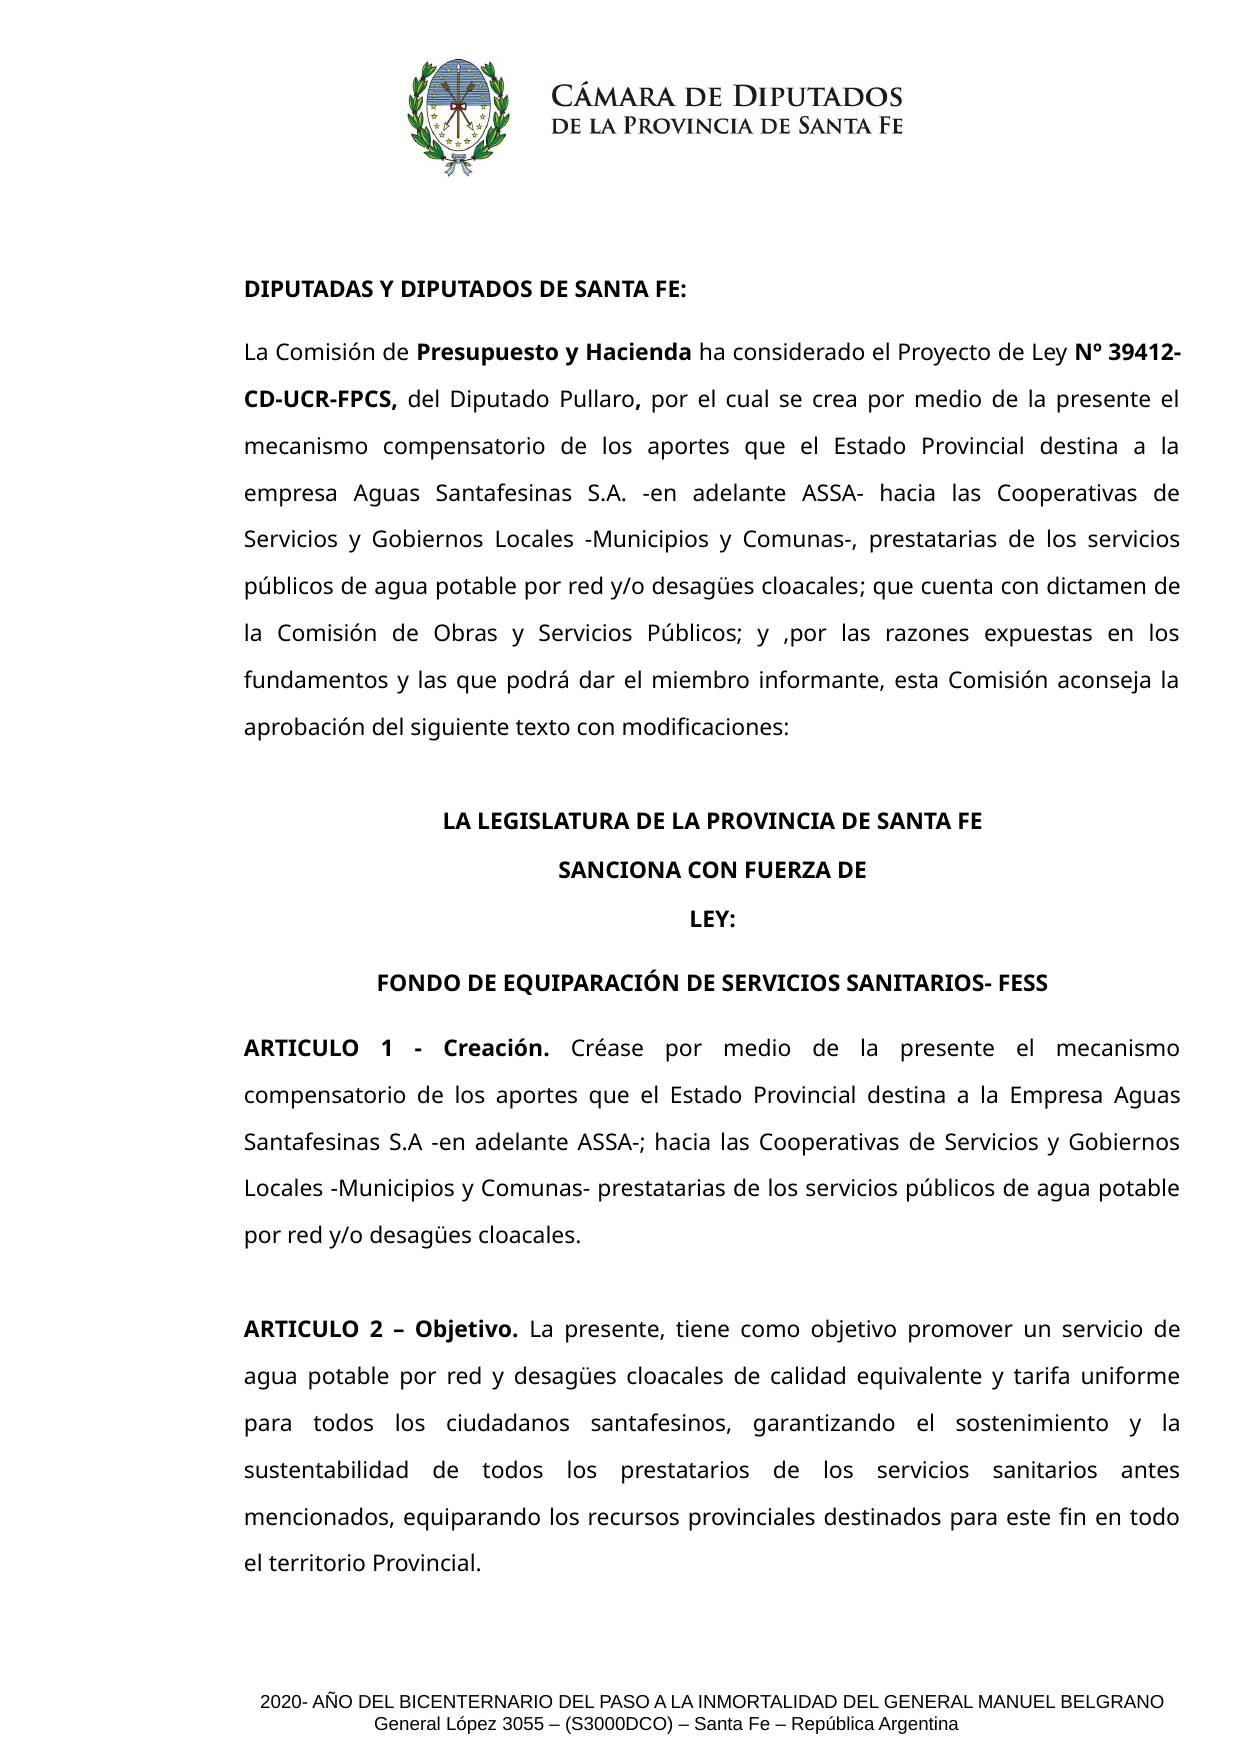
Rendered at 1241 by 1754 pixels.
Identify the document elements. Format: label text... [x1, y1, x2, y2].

text ARTICULO 2 – Objetivo. La presente, tiene como objetivo promover un servicio de agua potable por red y desagües cloacales de calidad equivalente y tarifa uniforme para todos los ciudadanos santafesinos, garantizando el sostenimiento y la sustentabilidad de todos los prestatarios de los servicios sanitarios antes mencionados, equiparando los recursos provinciales destinados para este fin en todo el territorio Provincial. [244, 1313, 1181, 1579]
picture [407, 59, 903, 181]
text LEY: [244, 903, 1181, 934]
text SANCIONA CON FUERZA DE [244, 854, 1181, 885]
text Diputadas y diputados de santa fe: [244, 273, 1181, 305]
text FONDO DE EQUIPARACIÓN DE SERVICIOS SANITARIOS- FESS [244, 967, 1181, 998]
text ARTICULO 1 - Creación. Créase por medio de la presente el mecanismo compensatorio de los aportes que el Estado Provincial destina a la Empresa Aguas Santafesinas S.A -en adelante ASSA-; hacia las Cooperativas de Servicios y Gobiernos Locales -Municipios y Comunas- prestatarias de los servicios públicos de agua potable por red y/o desagües cloacales. [244, 1032, 1181, 1251]
text La Comisión de Presupuesto y Hacienda ha considerado el Proyecto de Ley Nº 39412-CD-UCR-FPCS, del Diputado Pullaro, por el cual se crea por medio de la presente el mecanismo compensatorio de los aportes que el Estado Provincial destina a la empresa Aguas Santafesinas S.A. -en adelante ASSA- hacia las Cooperativas de Servicios y Gobiernos Locales -Municipios y Comunas-, prestatarias de los servicios públicos de agua potable por red y/o desagües cloacales; que cuenta con dictamen de la Comisión de Obras y Servicios Públicos; y ,por las razones expuestas en los fundamentos y las que podrá dar el miembro informante, esta Comisión aconseja la aprobación del siguiente texto con modificaciones: [244, 336, 1181, 742]
text LA LEGISLATURA DE LA PROVINCIA DE SANTA FE [244, 805, 1181, 836]
